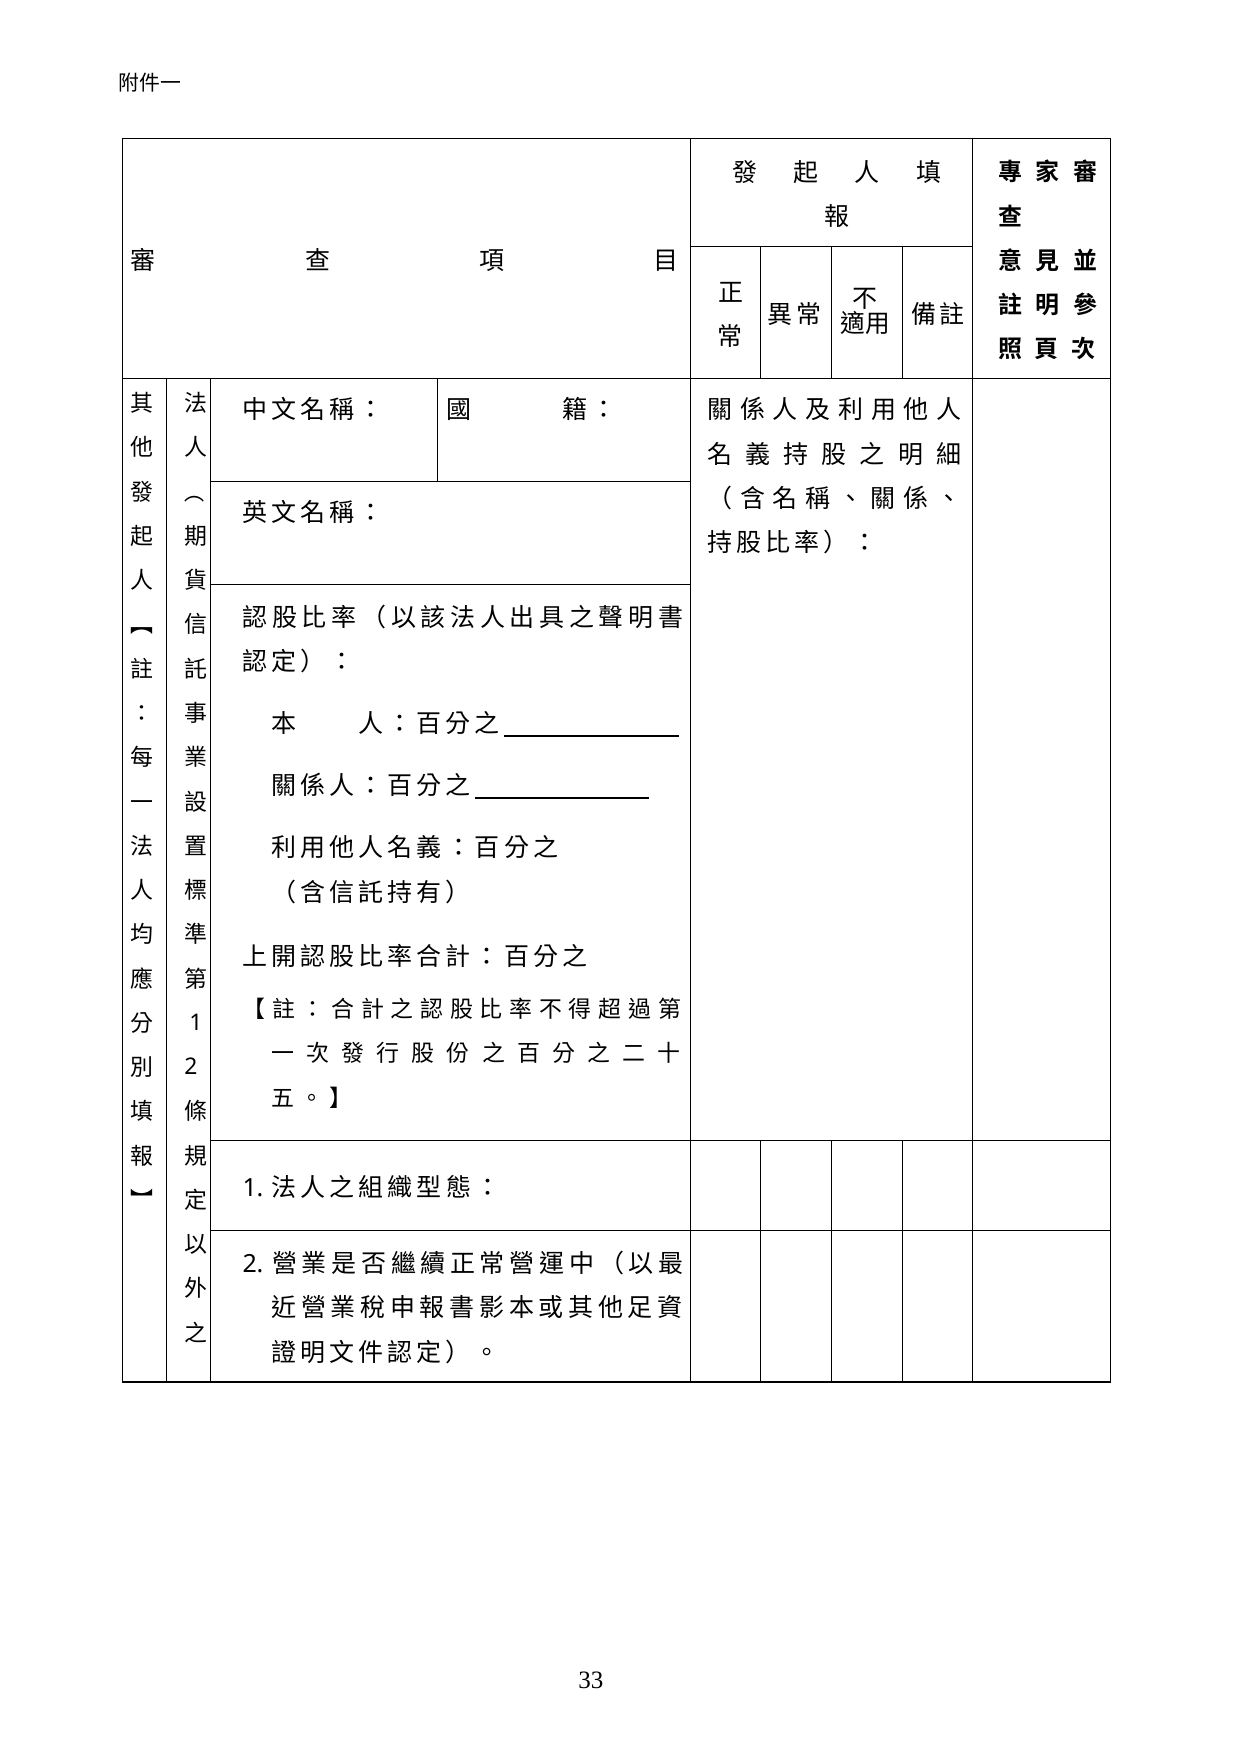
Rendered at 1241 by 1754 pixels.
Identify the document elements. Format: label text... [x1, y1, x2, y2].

table_cell [761, 1231, 831, 1381]
table_cell [973, 379, 1110, 1140]
table_cell [973, 1141, 1110, 1230]
table_header 發 起 人 填 報 [691, 139, 972, 246]
table_cell 法 人︵期貨信託事業設置標準第12條規定以外之 [167, 379, 210, 1381]
table_cell 中文名稱： [211, 379, 437, 481]
table_cell [832, 1231, 902, 1381]
table_cell 國 籍： [438, 379, 690, 481]
table_cell [691, 1141, 760, 1230]
table_cell [691, 1231, 760, 1381]
table_cell 備註 [903, 247, 972, 378]
table_cell 正常 [691, 247, 760, 378]
table_cell 認股比率（以該法人出具之聲明書認定）： 本 人：百分之 關係人：百分之 利用他人名義：百分之 （含信託持有） 上開認股比率合計：百分之 【註：合計之認股比率不得超過第一次發行股份之百分之二十五。】 [211, 585, 690, 1140]
table_cell [832, 1141, 902, 1230]
table_cell [761, 1141, 831, 1230]
table_cell [903, 1231, 972, 1381]
table_cell 異常 [761, 247, 831, 378]
table_cell 2.營業是否繼續正常營運中（以最近營業稅申報書影本或其他足資證明文件認定）。 [211, 1231, 690, 1381]
table_cell 關係人及利用他人名義持股之明細（含名稱、關係、持股比率）： [691, 379, 972, 1140]
table_header 專家審查 意見並註明參照頁次 [973, 139, 1110, 378]
table_cell 英文名稱： [211, 482, 690, 584]
table_cell [973, 1231, 1110, 1381]
table_cell 不 適用 [832, 247, 902, 378]
table_header 審 查 項 目 [123, 139, 690, 378]
table_cell 1.法人之組織型態： [211, 1141, 690, 1230]
table_cell [903, 1141, 972, 1230]
table_cell 其他發起人︻註：每一法人均應分別填報︼ [123, 379, 166, 1381]
